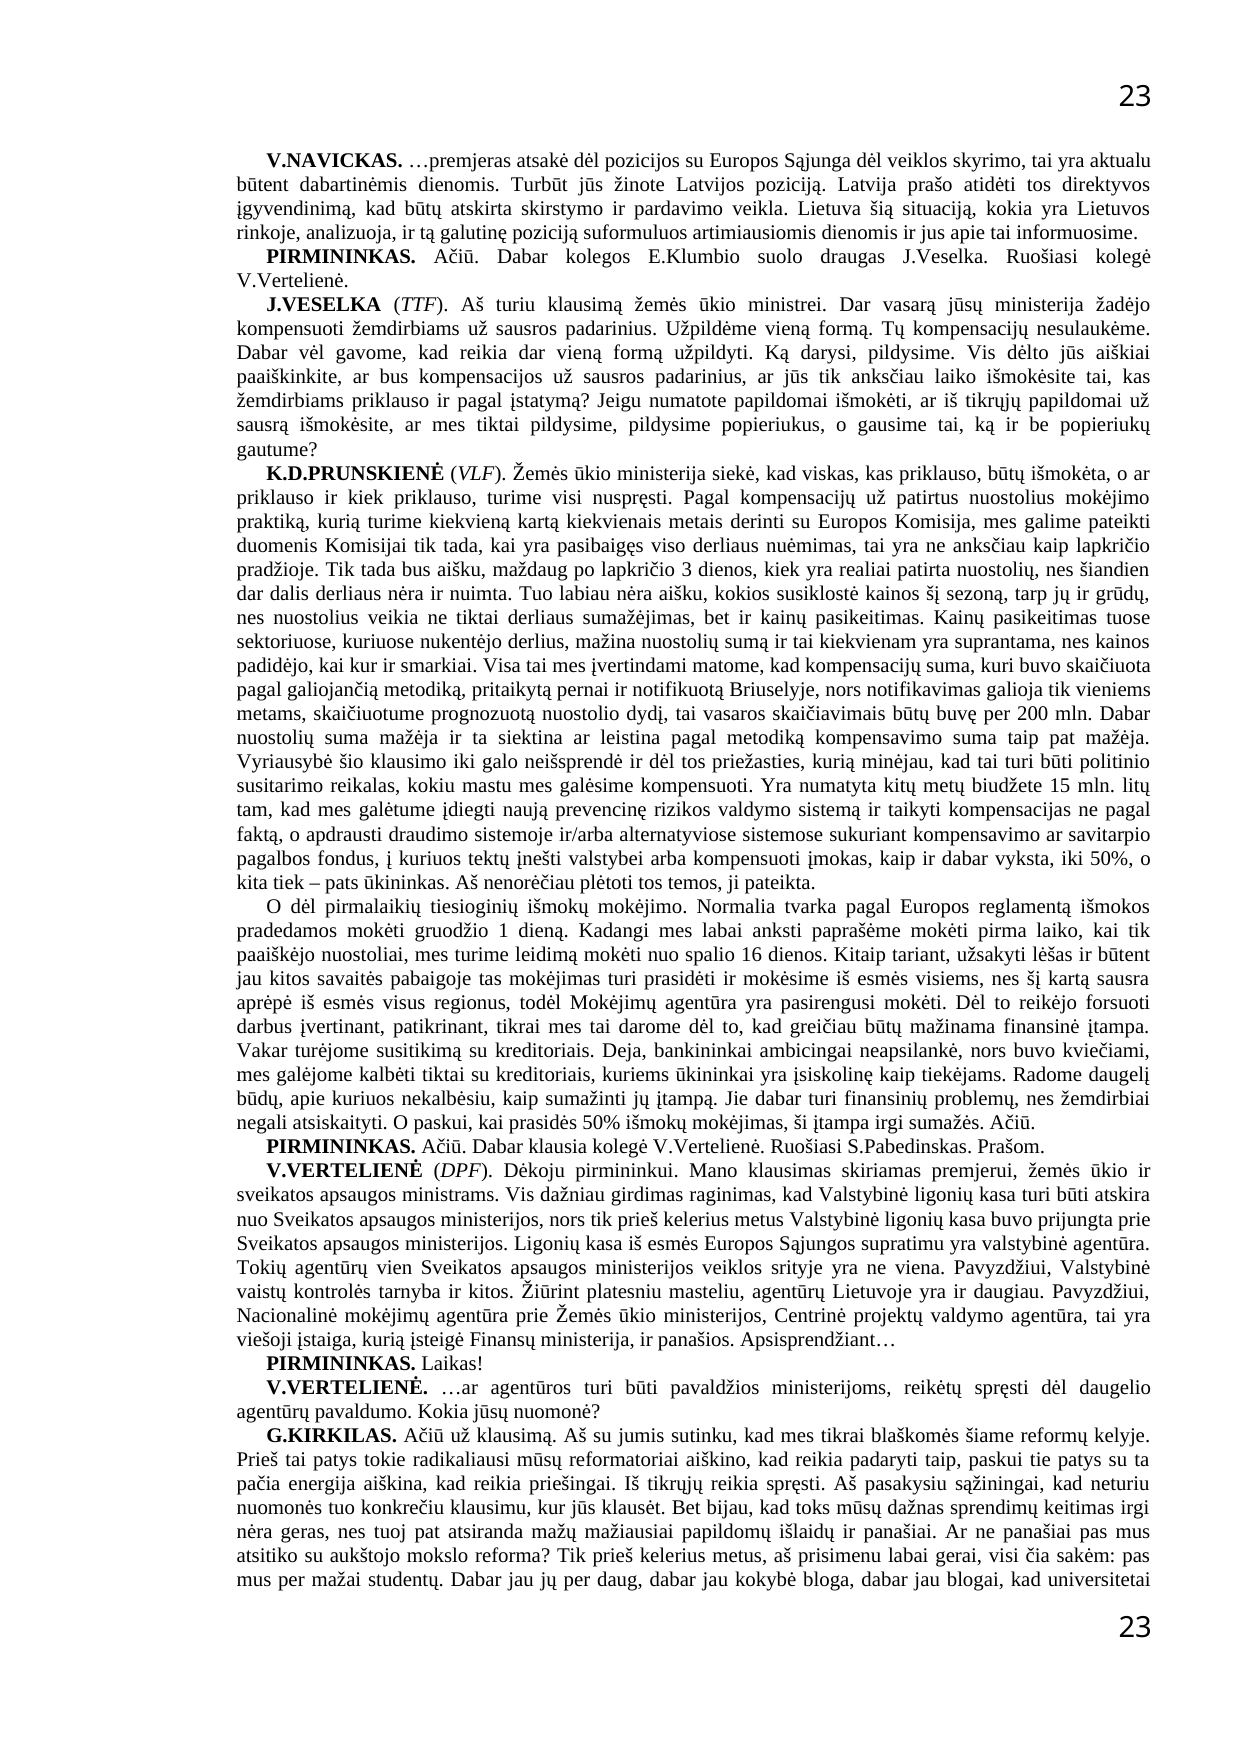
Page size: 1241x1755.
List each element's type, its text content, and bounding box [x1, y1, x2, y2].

text V.VERTELIENĖ (DPF). Dėkoju pirmininkui. Mano klausimas skiriamas premjerui, žemės ūkio ir sveikatos apsaugos ministrams. Vis dažniau girdimas raginimas, kad Valstybinė ligonių kasa turi būti atskira nuo Sveikatos apsaugos ministerijos, nors tik prieš kelerius metus Valstybinė ligonių kasa buvo prijungta prie Sveikatos apsaugos ministerijos. Ligonių kasa iš esmės Europos Sąjungos supratimu yra valstybinė agentūra. Tokių agentūrų vien Sveikatos apsaugos ministerijos veiklos srityje yra ne viena. Pavyzdžiui, Valstybinė vaistų kontrolės tarnyba ir kitos. Žiūrint platesniu masteliu, agentūrų Lietuvoje yra ir daugiau. Pavyzdžiui, Nacionalinė mokėjimų agentūra prie Žemės ūkio ministerijos, Centrinė projektų valdymo agentūra, tai yra viešoji įstaiga, kurią įsteigė Finansų ministerija, ir panašios. Apsisprendžiant… [236, 1158, 1152, 1351]
text G.KIRKILAS. Ačiū už klausimą. Aš su jumis sutinku, kad mes tikrai blaškomės šiame reformų kelyje. Prieš tai patys tokie radikaliausi mūsų reformatoriai aiškino, kad reikia padaryti taip, paskui tie patys su ta pačia energija aiškina, kad reikia priešingai. Iš tikrųjų reikia spręsti. Aš pasakysiu sąžiningai, kad neturiu nuomonės tuo konkrečiu klausimu, kur jūs klausėt. Bet bijau, kad toks mūsų dažnas sprendimų keitimas irgi nėra geras, nes tuoj pat atsiranda mažų mažiausiai papildomų išlaidų ir panašiai. Ar ne panašiai pas mus atsitiko su aukštojo mokslo reforma? Tik prieš kelerius metus, aš prisimenu labai gerai, visi čia sakėm: pas mus per mažai studentų. Dabar jau jų per daug, dabar jau kokybė bloga, dabar jau blogai, kad universitetai [236, 1423, 1152, 1591]
text V.VERTELIENĖ. …ar agentūros turi būti pavaldžios ministerijoms, reikėtų spręsti dėl daugelio agentūrų pavaldumo. Kokia jūsų nuomonė? [236, 1375, 1152, 1423]
text PIRMININKAS. Laikas! [236, 1351, 1152, 1375]
text V.NAVICKAS. …premjeras atsakė dėl pozicijos su Europos Sąjunga dėl veiklos skyrimo, tai yra aktualu būtent dabartinėmis dienomis. Turbūt jūs žinote Latvijos poziciją. Latvija prašo atidėti tos direktyvos įgyvendinimą, kad būtų atskirta skirstymo ir pardavimo veikla. Lietuva šią situaciją, kokia yra Lietuvos rinkoje, analizuoja, ir tą galutinę poziciją suformuluos artimiausiomis dienomis ir jus apie tai informuosime. [236, 148, 1152, 244]
text K.D.PRUNSKIENĖ (VLF). Žemės ūkio ministerija siekė, kad viskas, kas priklauso, būtų išmokėta, o ar priklauso ir kiek priklauso, turime visi nuspręsti. Pagal kompensacijų už patirtus nuostolius mokėjimo praktiką, kurią turime kiekvieną kartą kiekvienais metais derinti su Europos Komisija, mes galime pateikti duomenis Komisijai tik tada, kai yra pasibaigęs viso derliaus nuėmimas, tai yra ne anksčiau kaip lapkričio pradžioje. Tik tada bus aišku, maždaug po lapkričio 3 dienos, kiek yra realiai patirta nuostolių, nes šiandien dar dalis derliaus nėra ir nuimta. Tuo labiau nėra aišku, kokios susiklostė kainos šį sezoną, tarp jų ir grūdų, nes nuostolius veikia ne tiktai derliaus sumažėjimas, bet ir kainų pasikeitimas. Kainų pasikeitimas tuose sektoriuose, kuriuose nukentėjo derlius, mažina nuostolių sumą ir tai kiekvienam yra suprantama, nes kainos padidėjo, kai kur ir smarkiai. Visa tai mes įvertindami matome, kad kompensacijų suma, kuri buvo skaičiuota pagal galiojančią metodiką, pritaikytą pernai ir notifikuotą Briuselyje, nors notifikavimas galioja tik vieniems metams, skaičiuotume prognozuotą nuostolio dydį, tai vasaros skaičiavimais būtų buvę per 200 mln. Dabar nuostolių suma mažėja ir ta siektina ar leistina pagal metodiką kompensavimo suma taip pat mažėja. Vyriausybė šio klausimo iki galo neišsprendė ir dėl tos priežasties, kurią minėjau, kad tai turi būti politinio susitarimo reikalas, kokiu mastu mes galėsime kompensuoti. Yra numatyta kitų metų biudžete 15 mln. litų tam, kad mes galėtume įdiegti naują prevencinę rizikos valdymo sistemą ir taikyti kompensacijas ne pagal faktą, o apdrausti draudimo sistemoje ir/arba alternatyviose sistemose sukuriant kompensavimo ar savitarpio pagalbos fondus, į kuriuos tektų įnešti valstybei arba kompensuoti įmokas, kaip ir dabar vyksta, iki 50%, o kita tiek – pats ūkininkas. Aš nenorėčiau plėtoti tos temos, ji pateikta. [236, 461, 1152, 894]
text O dėl pirmalaikių tiesioginių išmokų mokėjimo. Normalia tvarka pagal Europos reglamentą išmokos pradedamos mokėti gruodžio 1 dieną. Kadangi mes labai anksti paprašėme mokėti pirma laiko, kai tik paaiškėjo nuostoliai, mes turime leidimą mokėti nuo spalio 16 dienos. Kitaip tariant, užsakyti lėšas ir būtent jau kitos savaitės pabaigoje tas mokėjimas turi prasidėti ir mokėsime iš esmės visiems, nes šį kartą sausra aprėpė iš esmės visus regionus, todėl Mokėjimų agentūra yra pasirengusi mokėti. Dėl to reikėjo forsuoti darbus įvertinant, patikrinant, tikrai mes tai darome dėl to, kad greičiau būtų mažinama finansinė įtampa. Vakar turėjome susitikimą su kreditoriais. Deja, bankininkai ambicingai neapsilankė, nors buvo kviečiami, mes galėjome kalbėti tiktai su kreditoriais, kuriems ūkininkai yra įsiskolinę kaip tiekėjams. Radome daugelį būdų, apie kuriuos nekalbėsiu, kaip sumažinti jų įtampą. Jie dabar turi finansinių problemų, nes žemdirbiai negali atsiskaityti. O paskui, kai prasidės 50% išmokų mokėjimas, ši įtampa irgi sumažės. Ačiū. [236, 894, 1152, 1134]
text PIRMININKAS. Ačiū. Dabar klausia kolegė V.Vertelienė. Ruošiasi S.Pabedinskas. Prašom. [236, 1134, 1152, 1158]
text PIRMININKAS. Ačiū. Dabar kolegos E.Klumbio suolo draugas J.Veselka. Ruošiasi kolegė V.Vertelienė. [236, 244, 1152, 292]
text J.VESELKA (TTF). Aš turiu klausimą žemės ūkio ministrei. Dar vasarą jūsų ministerija žadėjo kompensuoti žemdirbiams už sausros padarinius. Užpildėme vieną formą. Tų kompensacijų nesulaukėme. Dabar vėl gavome, kad reikia dar vieną formą užpildyti. Ką darysi, pildysime. Vis dėlto jūs aiškiai paaiškinkite, ar bus kompensacijos už sausros padarinius, ar jūs tik anksčiau laiko išmokėsite tai, kas žemdirbiams priklauso ir pagal įstatymą? Jeigu numatote papildomai išmokėti, ar iš tikrųjų papildomai už sausrą išmokėsite, ar mes tiktai pildysime, pildysime popieriukus, o gausime tai, ką ir be popieriukų gautume? [236, 292, 1152, 461]
